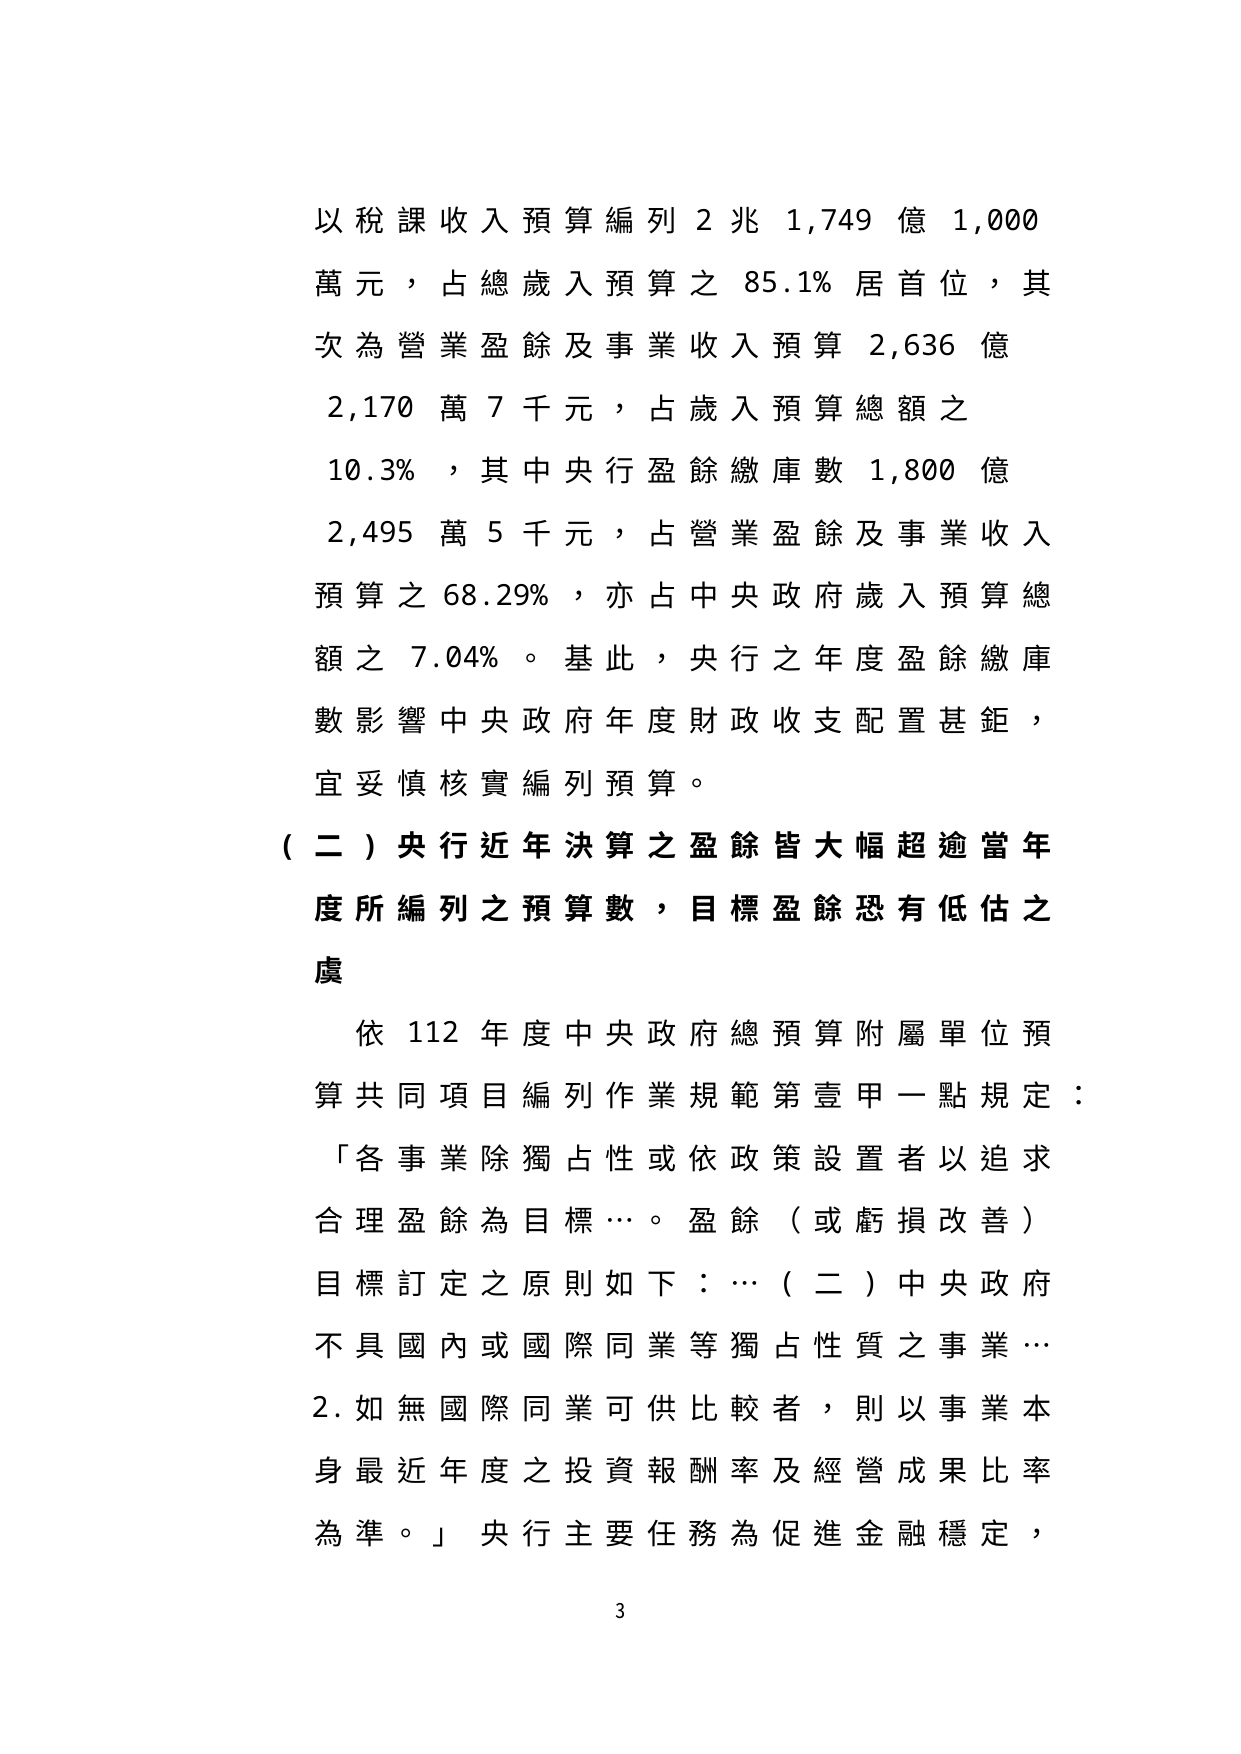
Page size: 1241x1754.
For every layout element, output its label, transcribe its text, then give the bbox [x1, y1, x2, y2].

text 有關營業基金預算之編列規範於預算法，該法第86條規定：「附屬單位預算應編入總預算者，在營業基金為盈餘之應解庫額及虧損之由庫撥補額與資本由庫增撥或收回額…。」復依同法第4條第1項之規定：「稱基金者，謂已定用途而已收入或尚未收入之現金或其他財產。」央行係屬上開條文所規範，歲入供營業循環運用之營業基金，並依規定將其每年度之盈餘解繳國庫。以112年度中央政府總預算案歲入預算之編列情形而言，當年度歲入預算共編列2兆5,564億7,010萬7千元，其中以稅課收入預算編列2兆1,749億1,000萬元，占總歲入預算之85.1%居首位，其次為營業盈餘及事業收入預算2,636億2,170萬7千元，占歲入預算總額之10.3%，其中央行盈餘繳庫數1,800億2,495萬5千元，占營業盈餘及事業收入預算之68.29%，亦占中央政府歲入預算總額之7.04%。基此，央行之年度盈餘繳庫數影響中央政府年度財政收支配置甚鉅，宜妥慎核實編列預算。 [271, 177, 1058, 802]
text 依112年度中央政府總預算附屬單位預算共同項目編列作業規範第壹甲一點規定：「各事業除獨占性或依政策設置者以追求合理盈餘為目標…。盈餘（或虧損改善）目標訂定之原則如下：…(二)中央政府不具國內或國際同業等獨占性質之事業…2.如無國際同業可供比較者，則以事業本身最近年度之投資報酬率及經營成果比率為準。」央行主要任務為促進金融穩定，健全銀行業務，維護對內及對外幣值穩定，並在上列目標範圍內，協助經濟之發展，其經營有其重要之政策目的，基此，應以上開預算編列規範中「以事業本身最近年度之投資報酬率及經營成果比率為準」之原則編列合理之年度盈餘。 [271, 990, 1058, 1552]
text (二)央行近年決算之盈餘皆大幅超逾當年度所編列之預算數，目標盈餘恐有低估之虞 [242, 802, 1058, 990]
